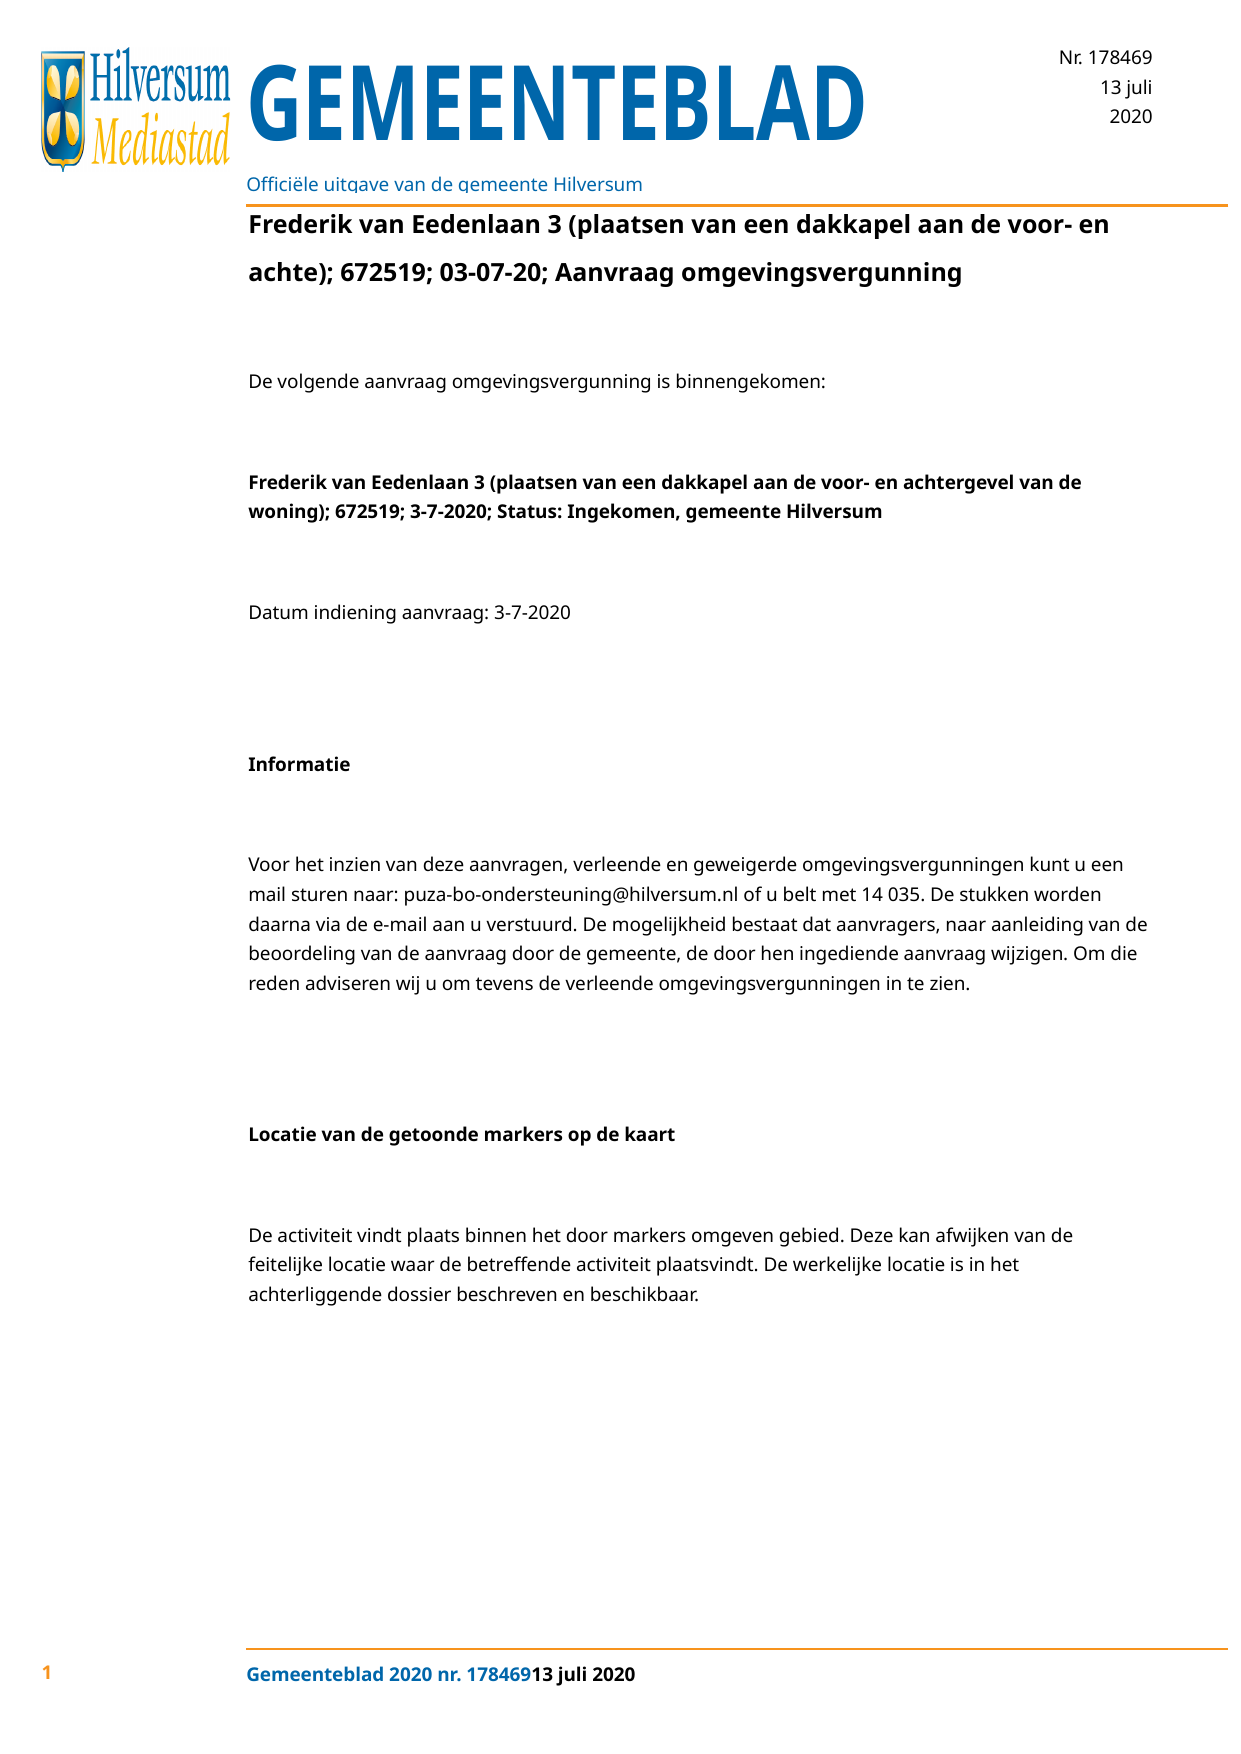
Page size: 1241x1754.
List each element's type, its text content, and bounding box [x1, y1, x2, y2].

text Frederik van Eedenlaan 3 (plaatsen van een dakkapel aan de voor- en achte); 672519; 03-07-20; Aanvraag omgevingsvergunning [248, 207, 1152, 288]
text Locatie van de getoonde markers op de kaart [248, 1121, 1152, 1147]
picture [41, 47, 231, 172]
text De activiteit vindt plaats binnen het door markers omgeven gebied. Deze kan afwijken van de feitelijke locatie waar de betreffende activiteit plaatsvindt. De werkelijke locatie is in het achterliggende dossier beschreven en beschikbaar. [248, 1222, 1152, 1307]
text Frederik van Eedenlaan 3 (plaatsen van een dakkapel aan de voor- en achtergevel van de woning); 672519; 3-7-2020; Status: Ingekomen, gemeente Hilversum [248, 469, 1152, 524]
text Informatie [248, 751, 1152, 777]
text De volgende aanvraag omgevingsvergunning is binnengekomen: [248, 368, 1152, 394]
text Datum indiening aanvraag: 3-7-2020 [248, 599, 1152, 625]
text Voor het inzien van deze aanvragen, verleende en geweigerde omgevingsvergunningen kunt u een mail sturen naar: puza-bo-ondersteuning@hilversum.nl of u belt met 14 035. De stukken worden daarna via de e-mail aan u verstuurd. De mogelijkheid bestaat dat aanvragers, naar aanleiding van de beoordeling van de aanvraag door de gemeente, de door hen ingediende aanvraag wijzigen. Om die reden adviseren wij u om tevens de verleende omgevingsvergunningen in te zien. [248, 852, 1152, 996]
